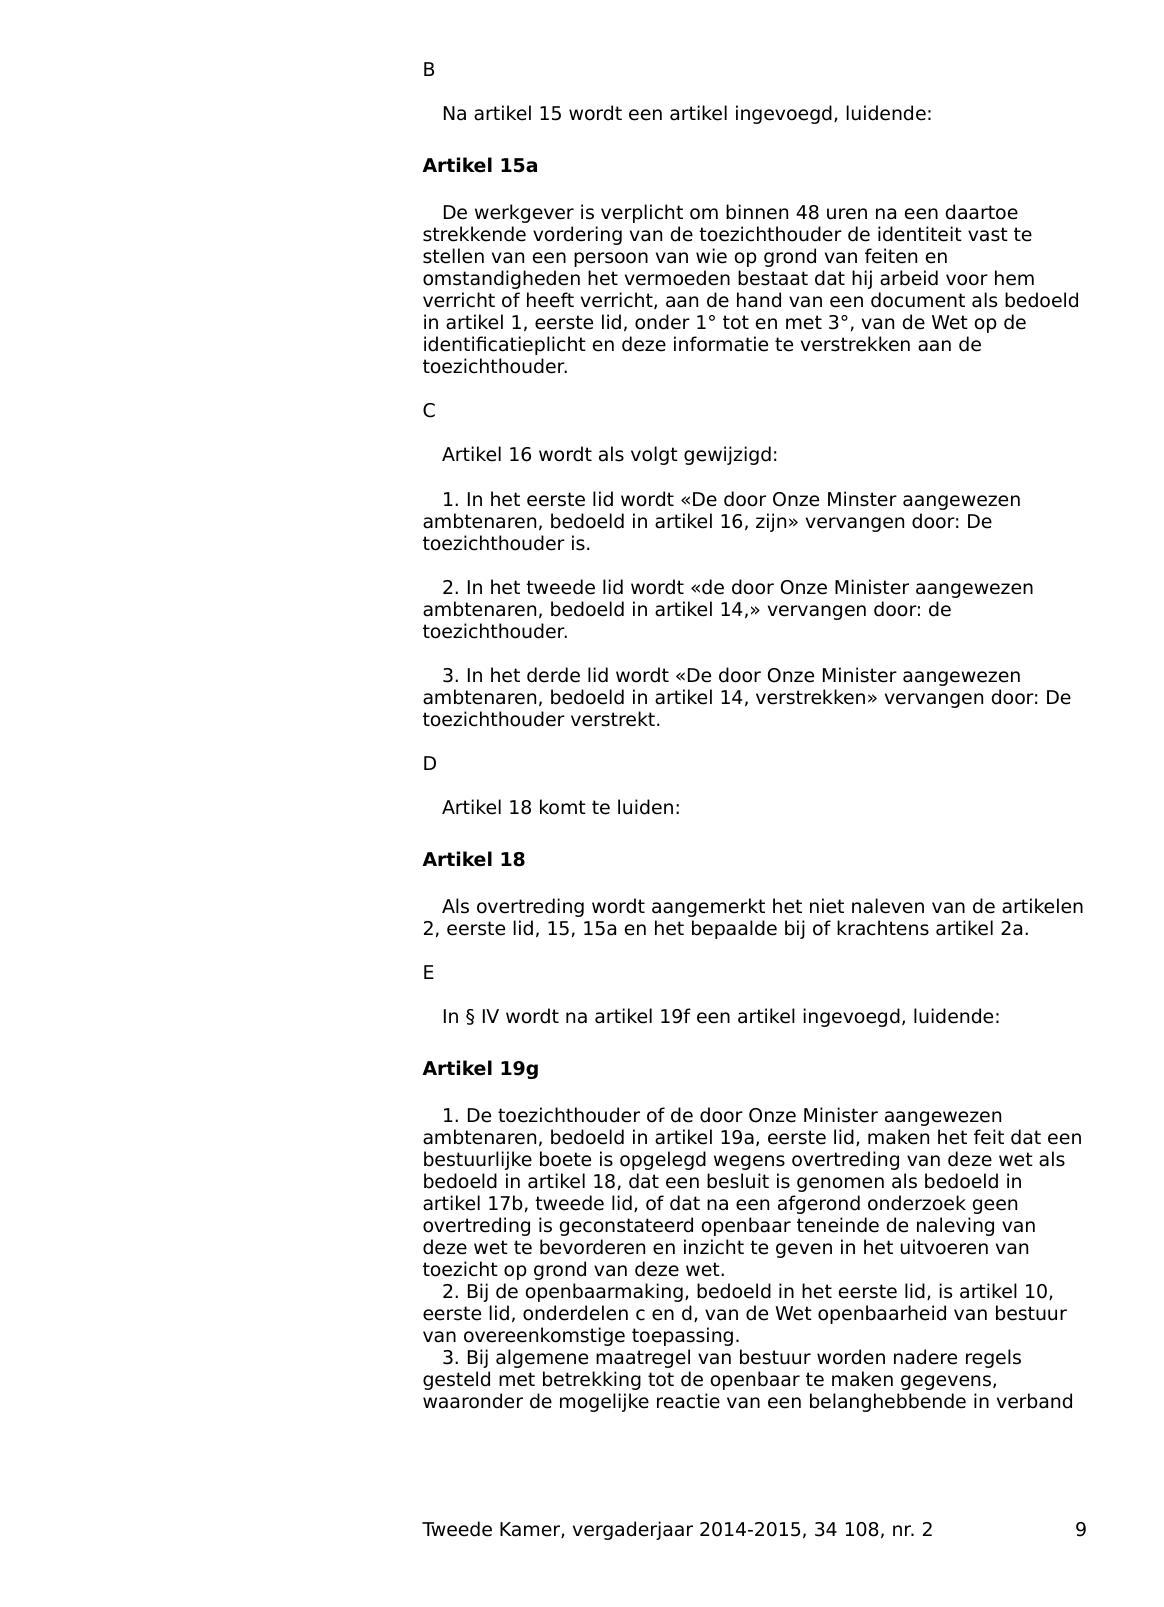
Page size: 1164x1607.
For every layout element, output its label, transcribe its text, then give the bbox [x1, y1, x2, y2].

text Artikel 16 wordt als volgt gewijzigd: [422, 444, 1087, 466]
text E [422, 962, 1087, 984]
subtitle Artikel 15a [422, 155, 1087, 177]
text B [422, 59, 1087, 81]
text 1. De toezichthouder of de door Onze Minister aangewezen ambtenaren, bedoeld in artikel 19a, eerste lid, maken het feit dat een bestuurlijke boete is opgelegd wegens overtreding van deze wet als bedoeld in artikel 18, dat een besluit is genomen als bedoeld in artikel 17b, tweede lid, of dat na een afgerond onderzoek geen overtreding is geconstateerd openbaar teneinde de naleving van deze wet te bevorderen en inzicht te geven in het uitvoeren van toezicht op grond van deze wet. [422, 1105, 1087, 1281]
text Als overtreding wordt aangemerkt het niet naleven van de artikelen 2, eerste lid, 15, 15a en het bepaalde bij of krachtens artikel 2a. [422, 896, 1087, 940]
subtitle Artikel 19g [422, 1058, 1087, 1080]
subtitle Artikel 18 [422, 849, 1087, 871]
text In § IV wordt na artikel 19f een artikel ingevoegd, luidende: [422, 1006, 1087, 1028]
text 3. Bij algemene maatregel van bestuur worden nadere regels gesteld met betrekking tot de openbaar te maken gegevens, waaronder de mogelijke reactie van een belanghebbende in verband [422, 1347, 1087, 1413]
text 3. In het derde lid wordt «De door Onze Minister aangewezen ambtenaren, bedoeld in artikel 14, verstrekken» vervangen door: De toezichthouder verstrekt. [422, 665, 1087, 731]
text 2. Bij de openbaarmaking, bedoeld in het eerste lid, is artikel 10, eerste lid, onderdelen c en d, van de Wet openbaarheid van bestuur van overeenkomstige toepassing. [422, 1281, 1087, 1347]
text De werkgever is verplicht om binnen 48 uren na een daartoe strekkende vordering van de toezichthouder de identiteit vast te stellen van een persoon van wie op grond van feiten en omstandigheden het vermoeden bestaat dat hij arbeid voor hem verricht of heeft verricht, aan de hand van een document als bedoeld in artikel 1, eerste lid, onder 1° tot en met 3°, van de Wet op de identificatieplicht en deze informatie te verstrekken aan de toezichthouder. [422, 202, 1087, 378]
text C [422, 400, 1087, 422]
text 2. In het tweede lid wordt «de door Onze Minister aangewezen ambtenaren, bedoeld in artikel 14,» vervangen door: de toezichthouder. [422, 577, 1087, 643]
text 1. In het eerste lid wordt «De door Onze Minster aangewezen ambtenaren, bedoeld in artikel 16, zijn» vervangen door: De toezichthouder is. [422, 488, 1087, 554]
text Na artikel 15 wordt een artikel ingevoegd, luidende: [422, 103, 1087, 125]
text D [422, 753, 1087, 775]
text Artikel 18 komt te luiden: [422, 797, 1087, 819]
